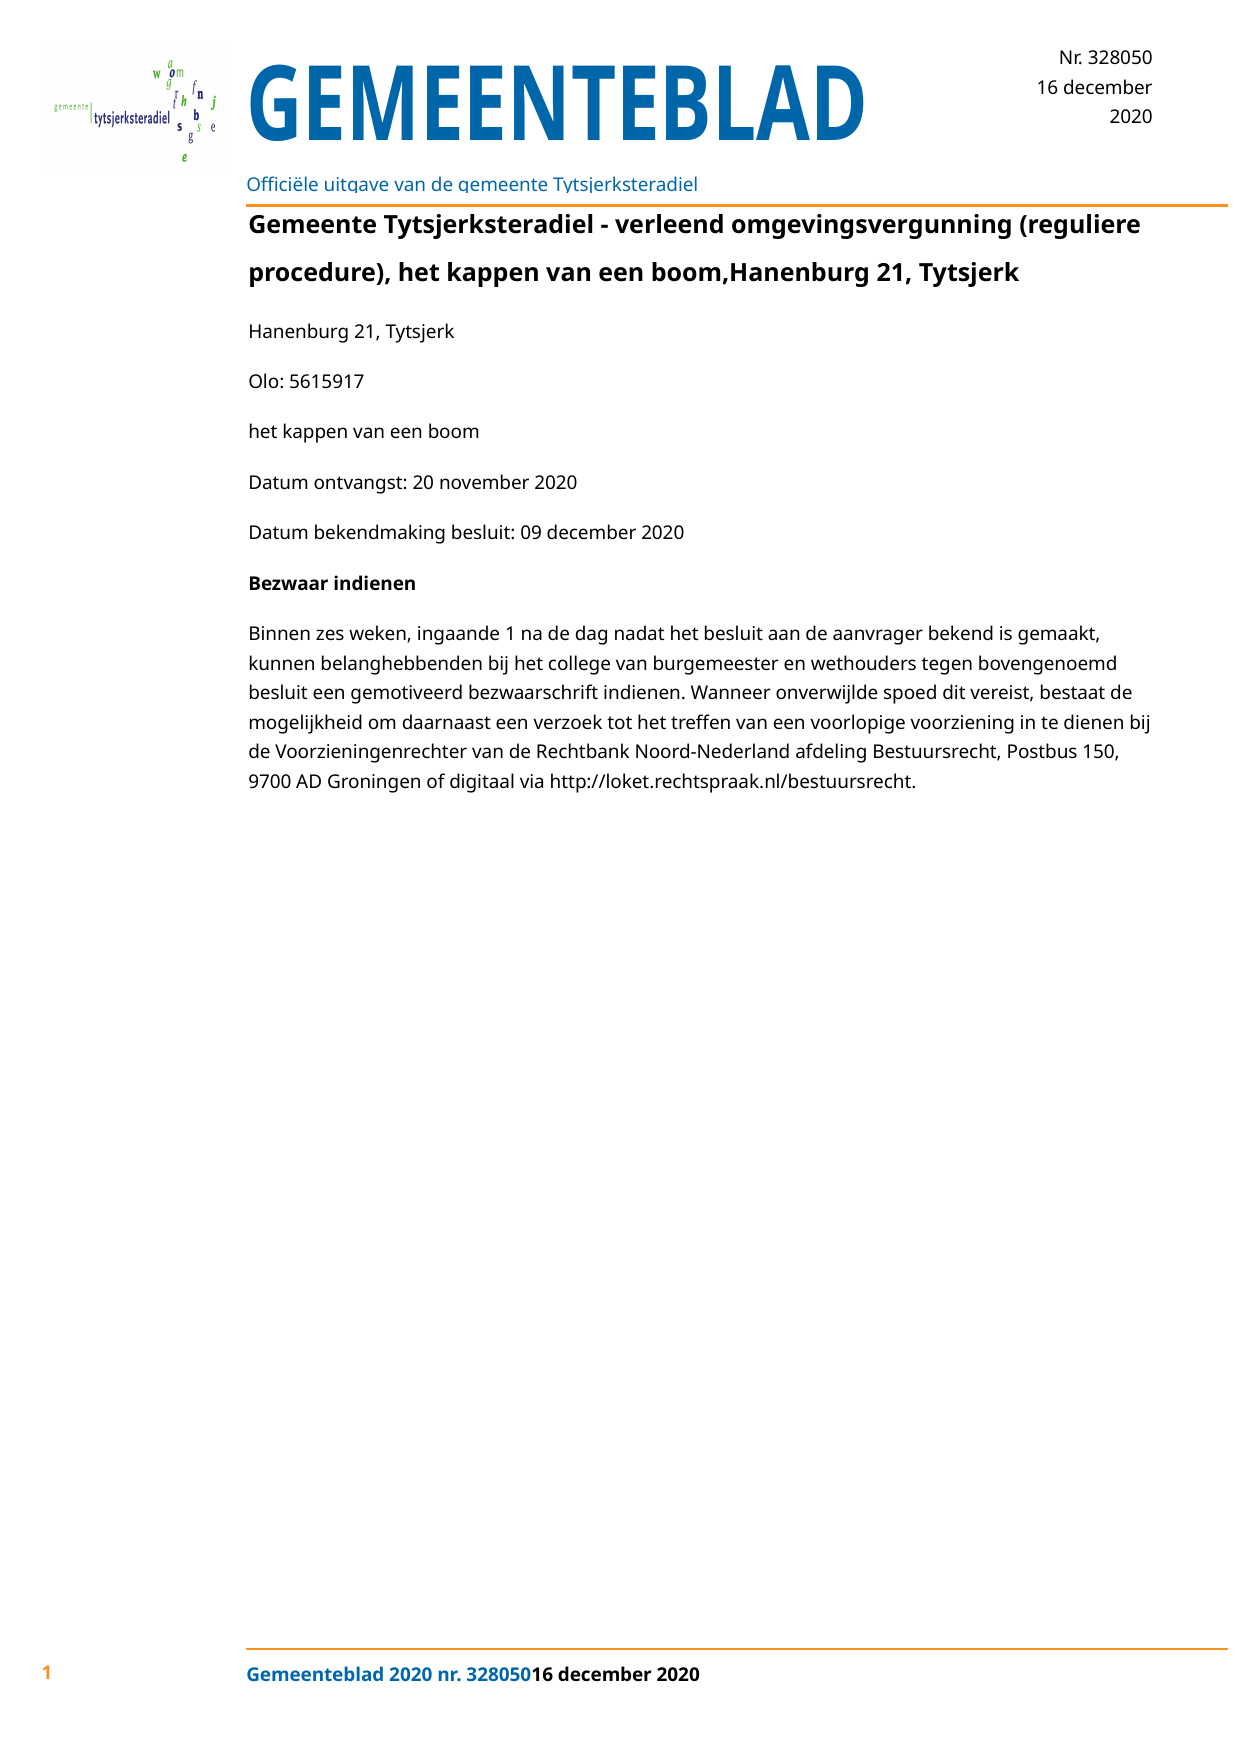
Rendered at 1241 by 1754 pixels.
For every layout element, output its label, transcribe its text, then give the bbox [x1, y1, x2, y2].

text Datum bekendmaking besluit: 09 december 2020 [248, 519, 1152, 545]
text Gemeente Tytsjerksteradiel - verleend omgevingsvergunning (reguliere procedure), het kappen van een boom,Hanenburg 21, Tytsjerk [248, 207, 1152, 288]
text Olo: 5615917 [248, 368, 1152, 394]
text het kappen van een boom [248, 419, 1152, 444]
text Binnen zes weken, ingaande 1 na de dag nadat het besluit aan de aanvrager bekend is gemaakt, kunnen belanghebbenden bij het college van burgemeester en wethouders tegen bovengenoemd besluit een gemotiveerd bezwaarschrift indienen. Wanneer onverwijlde spoed dit vereist, bestaat de mogelijkheid om daarnaast een verzoek tot het treffen van een voorlopige voorziening in te dienen bij de Voorzieningenrechter van de Rechtbank Noord-Nederland afdeling Bestuursrecht, Postbus 150, 9700 AD Groningen of digitaal via http://loket.rechtspraak.nl/bestuursrecht. [248, 620, 1152, 794]
text Bezwaar indienen [248, 570, 1152, 596]
text Datum ontvangst: 20 november 2020 [248, 469, 1152, 495]
picture [41, 47, 231, 172]
text Hanenburg 21, Tytsjerk [248, 318, 1152, 344]
